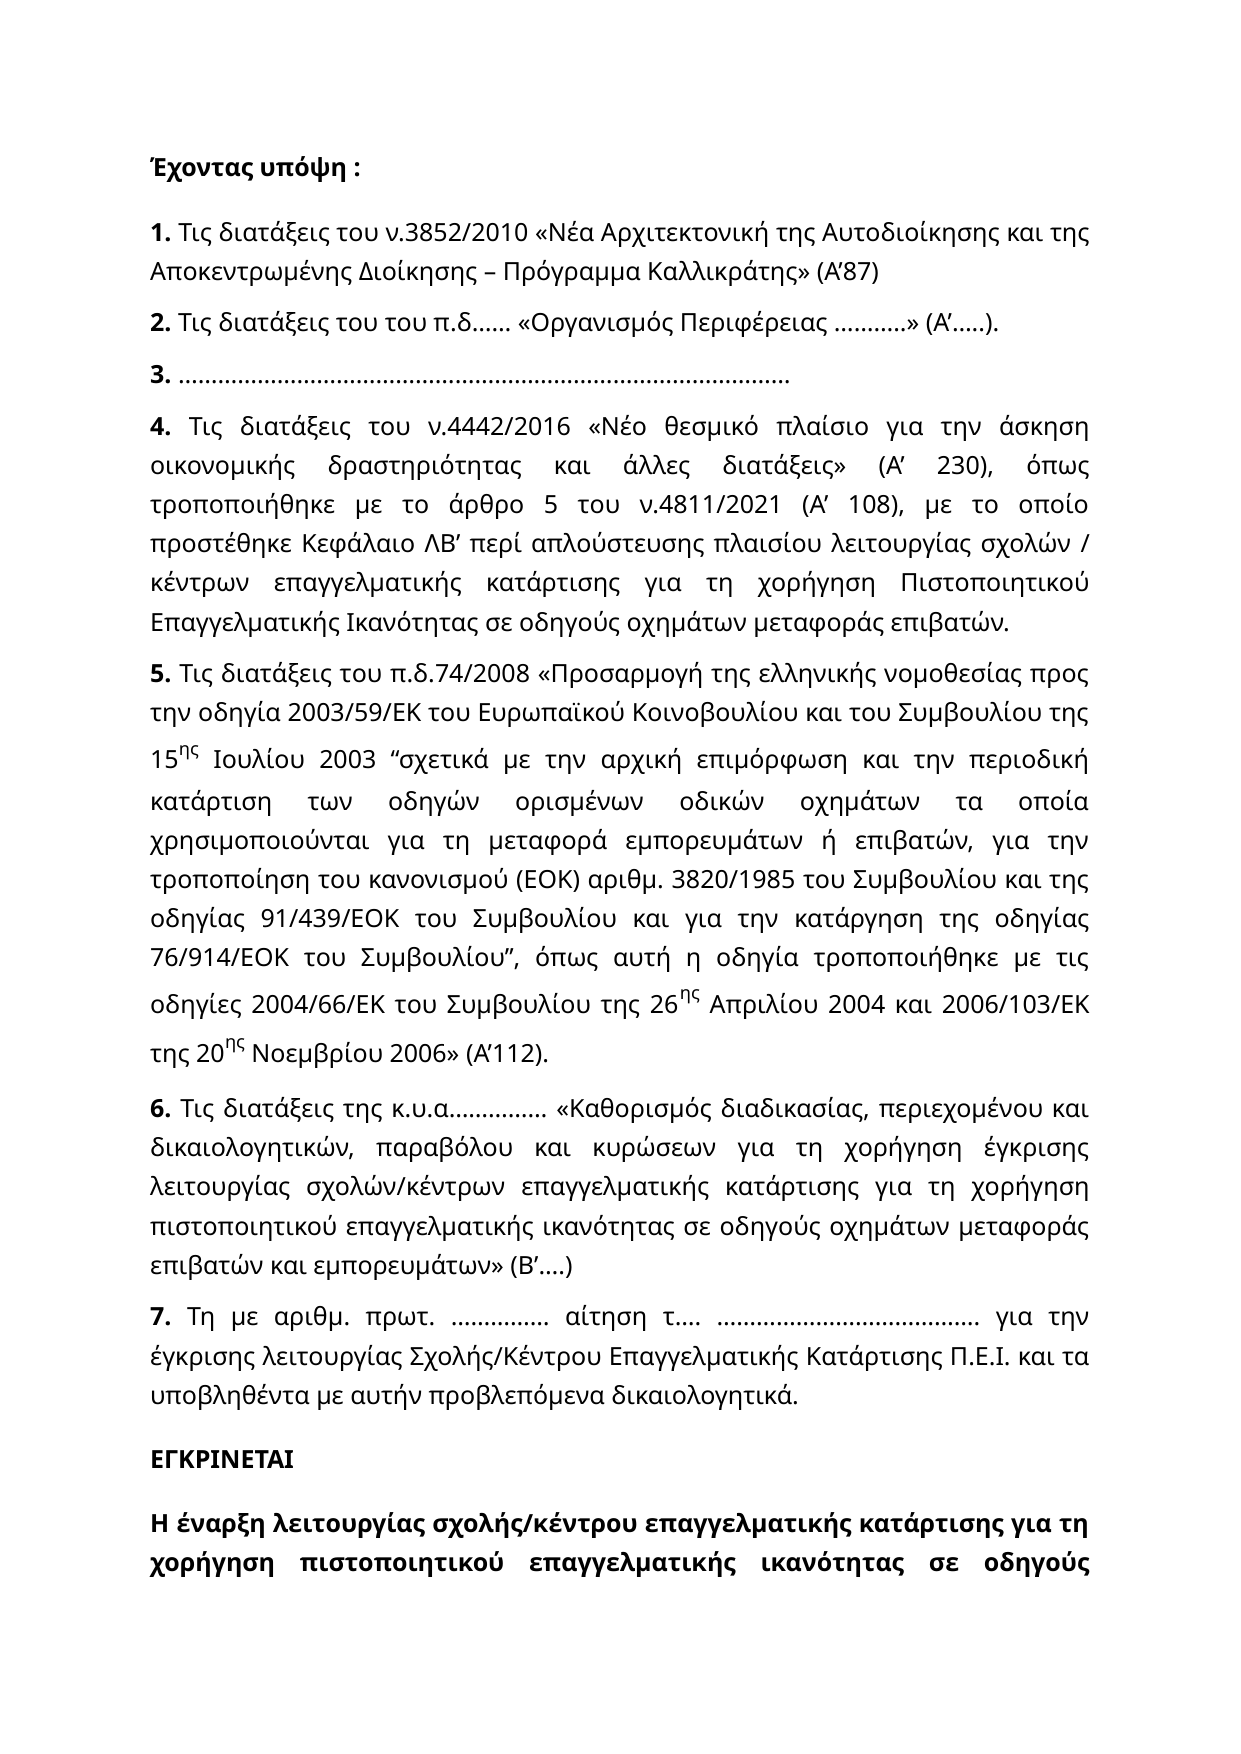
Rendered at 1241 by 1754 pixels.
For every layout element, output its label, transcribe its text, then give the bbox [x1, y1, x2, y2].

text 6. Τις διατάξεις της κ.υ.α…………… «Καθορισμός διαδικασίας, περιεχομένου και δικαιολογητικών, παραβόλου και κυρώσεων για τη χορήγηση έγκρισης λειτουργίας σχολών/κέντρων επαγγελματικής κατάρτισης για τη χορήγηση πιστοποιητικού επαγγελματικής ικανότητας σε οδηγούς οχημάτων μεταφοράς επιβατών και εμπορευμάτων» (Β’….) [150, 1091, 1090, 1281]
text Η έναρξη λειτουργίας σχολής/κέντρου επαγγελματικής κατάρτισης για τη χορήγηση πιστοποιητικού επαγγελματικής ικανότητας σε οδηγούς [150, 1506, 1090, 1579]
text 7. Τη με αριθμ. πρωτ. …………… αίτηση τ…. …………………………………. για την έγκρισης λειτουργίας Σχολής/Κέντρου Επαγγελματικής Κατάρτισης Π.Ε.Ι. και τα υποβληθέντα με αυτήν προβλεπόμενα δικαιολογητικά. [150, 1299, 1090, 1411]
text ΕΓΚΡΙΝΕΤΑΙ [150, 1441, 1090, 1476]
text 1. Τις διατάξεις του ν.3852/2010 «Νέα Αρχιτεκτονική της Αυτοδιοίκησης και της Αποκεντρωμένης Διοίκησης – Πρόγραμμα Καλλικράτης» (Α’87) [150, 214, 1090, 287]
text Έχοντας υπόψη : [150, 150, 1090, 184]
text 2. Τις διατάξεις του του π.δ…… «Οργανισμός Περιφέρειας ………..» (Α’…..). [150, 305, 1090, 339]
text 5. Τις διατάξεις του π.δ.74/2008 «Προσαρμογή της ελληνικής νομοθεσίας προς την οδηγία 2003/59/ΕΚ του Ευρωπαϊκού Κοινοβουλίου και του Συμβουλίου της 15ης Ιουλίου 2003 “σχετικά με την αρχική επιμόρφωση και την περιοδική κατάρτιση των οδηγών ορισμένων οδικών οχημάτων τα οποία χρησιμοποιούνται για τη μεταφορά εμπορευμάτων ή επιβατών, για την τροποποίηση του κανονισμού (ΕΟΚ) αριθμ. 3820/1985 του Συμβουλίου και της οδηγίας 91/439/ΕΟΚ του Συμβουλίου και για την κατάργηση της οδηγίας 76/914/ΕΟΚ του Συμβουλίου’’, όπως αυτή η οδηγία τροποποιήθηκε με τις οδηγίες 2004/66/ΕΚ του Συμβουλίου της 26ης Απριλίου 2004 και 2006/103/ΕΚ της 20ης Νοεμβρίου 2006» (Α’112). [150, 656, 1090, 1072]
text 3. ………………………………………………………………………………… [150, 357, 1090, 391]
text 4. Τις διατάξεις του ν.4442/2016 «Νέο θεσμικό πλαίσιο για την άσκηση οικονομικής δραστηριότητας και άλλες διατάξεις» (Α’ 230), όπως τροποποιήθηκε με το άρθρο 5 του ν.4811/2021 (Α’ 108), με το οποίο προστέθηκε Κεφάλαιο ΛB’ περί απλούστευσης πλαισίου λειτουργίας σχολών / κέντρων επαγγελματικής κατάρτισης για τη χορήγηση Πιστοποιητικού Επαγγελματικής Ικανότητας σε οδηγούς οχημάτων μεταφοράς επιβατών. [150, 408, 1090, 638]
